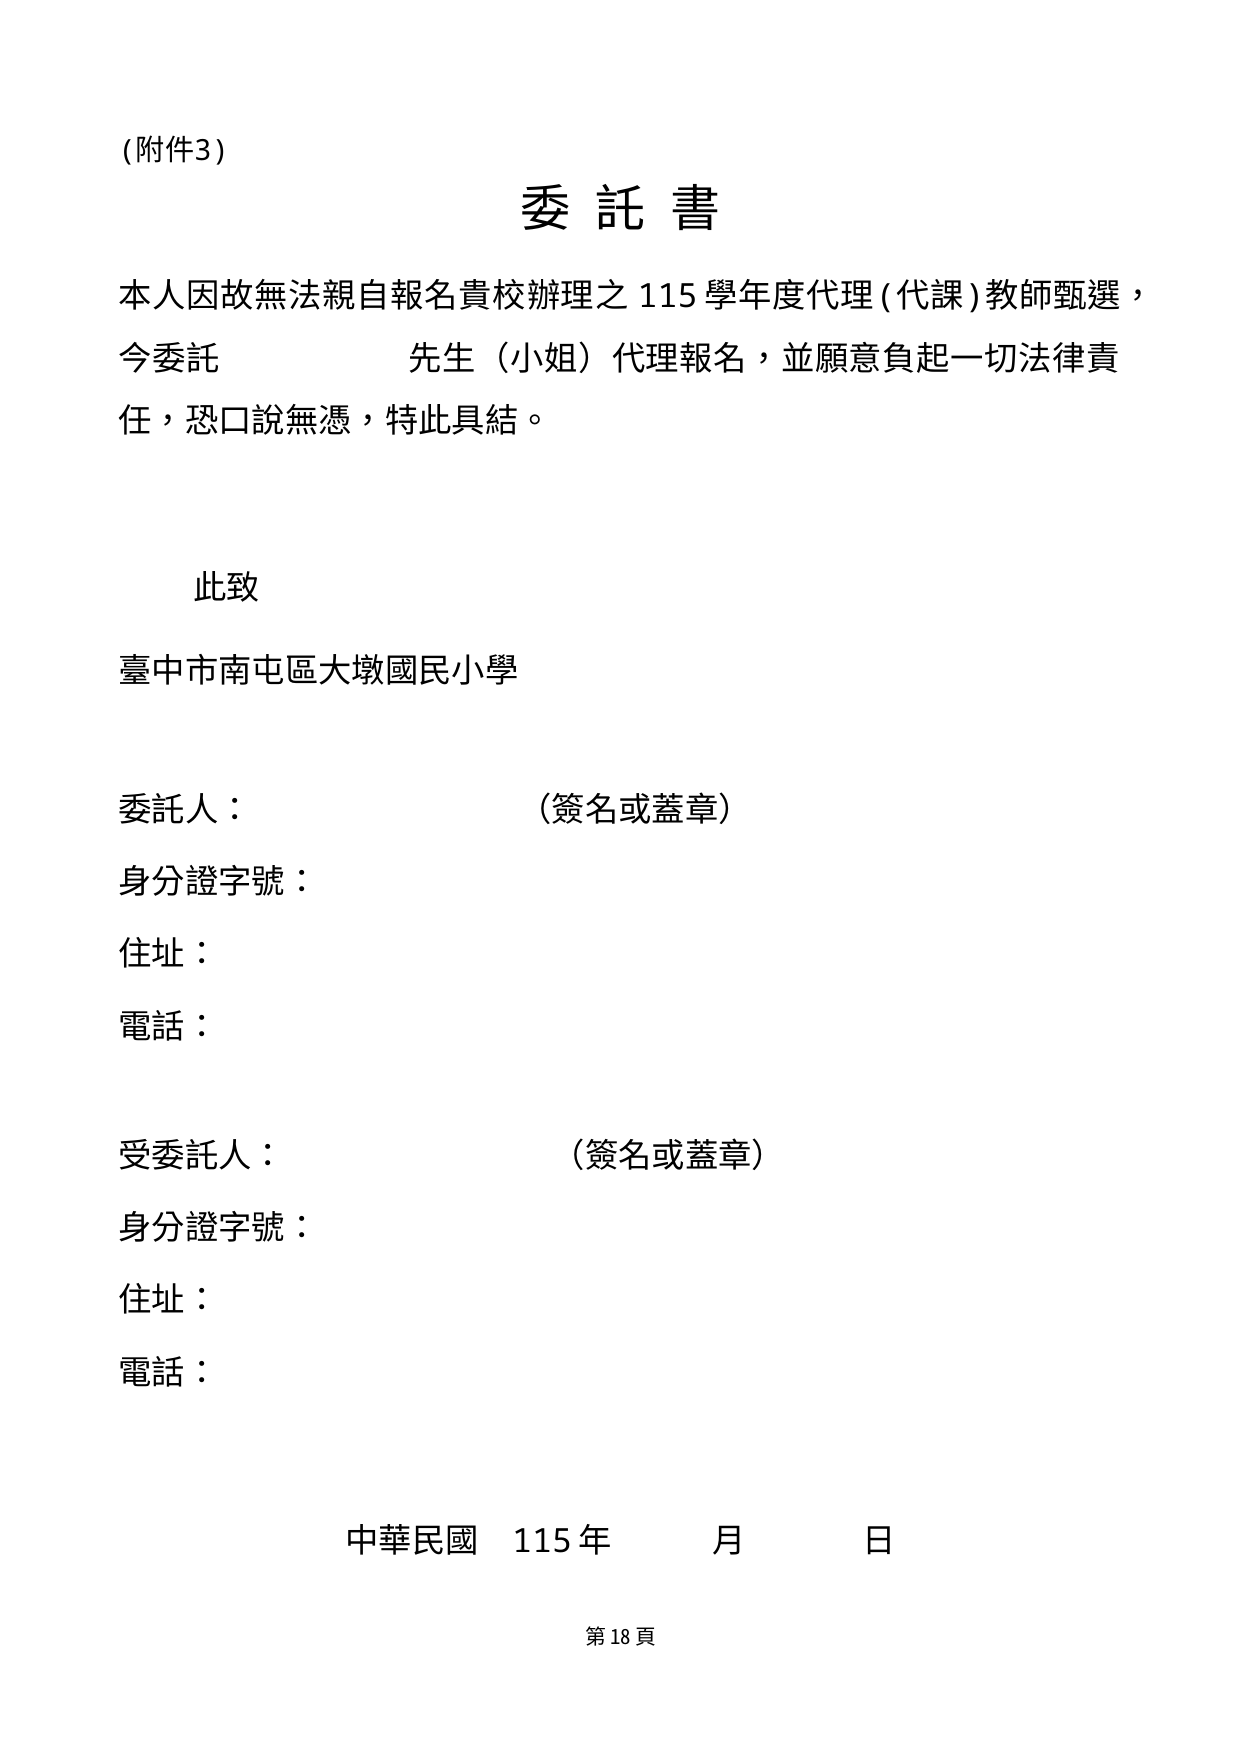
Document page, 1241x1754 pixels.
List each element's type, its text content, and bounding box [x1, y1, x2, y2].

text 住址： [118, 927, 1122, 975]
text 住址： [118, 1273, 1122, 1321]
text 身分證字號： [118, 1201, 1122, 1249]
text 臺中市南屯區大墩國民小學 [118, 626, 1122, 689]
text 電話： [118, 1345, 1122, 1394]
text 受委託人： （簽名或蓋章） [118, 1128, 1122, 1177]
text 中華民國 115年 月 日 [118, 1514, 1122, 1563]
text 電話： [118, 999, 1122, 1048]
text 本人因故無法親自報名貴校辦理之115學年度代理(代課)教師甄選，今委託 先生（小姐）代理報名，並願意負起一切法律責任，恐口說無憑，特此具結。 [118, 251, 1122, 439]
text 身分證字號： [118, 855, 1122, 903]
text 此致 [118, 543, 1122, 605]
text (附件3) [118, 126, 1122, 168]
text 委託人： （簽名或蓋章） [118, 782, 1122, 831]
text 委 託 書 [118, 168, 1122, 241]
